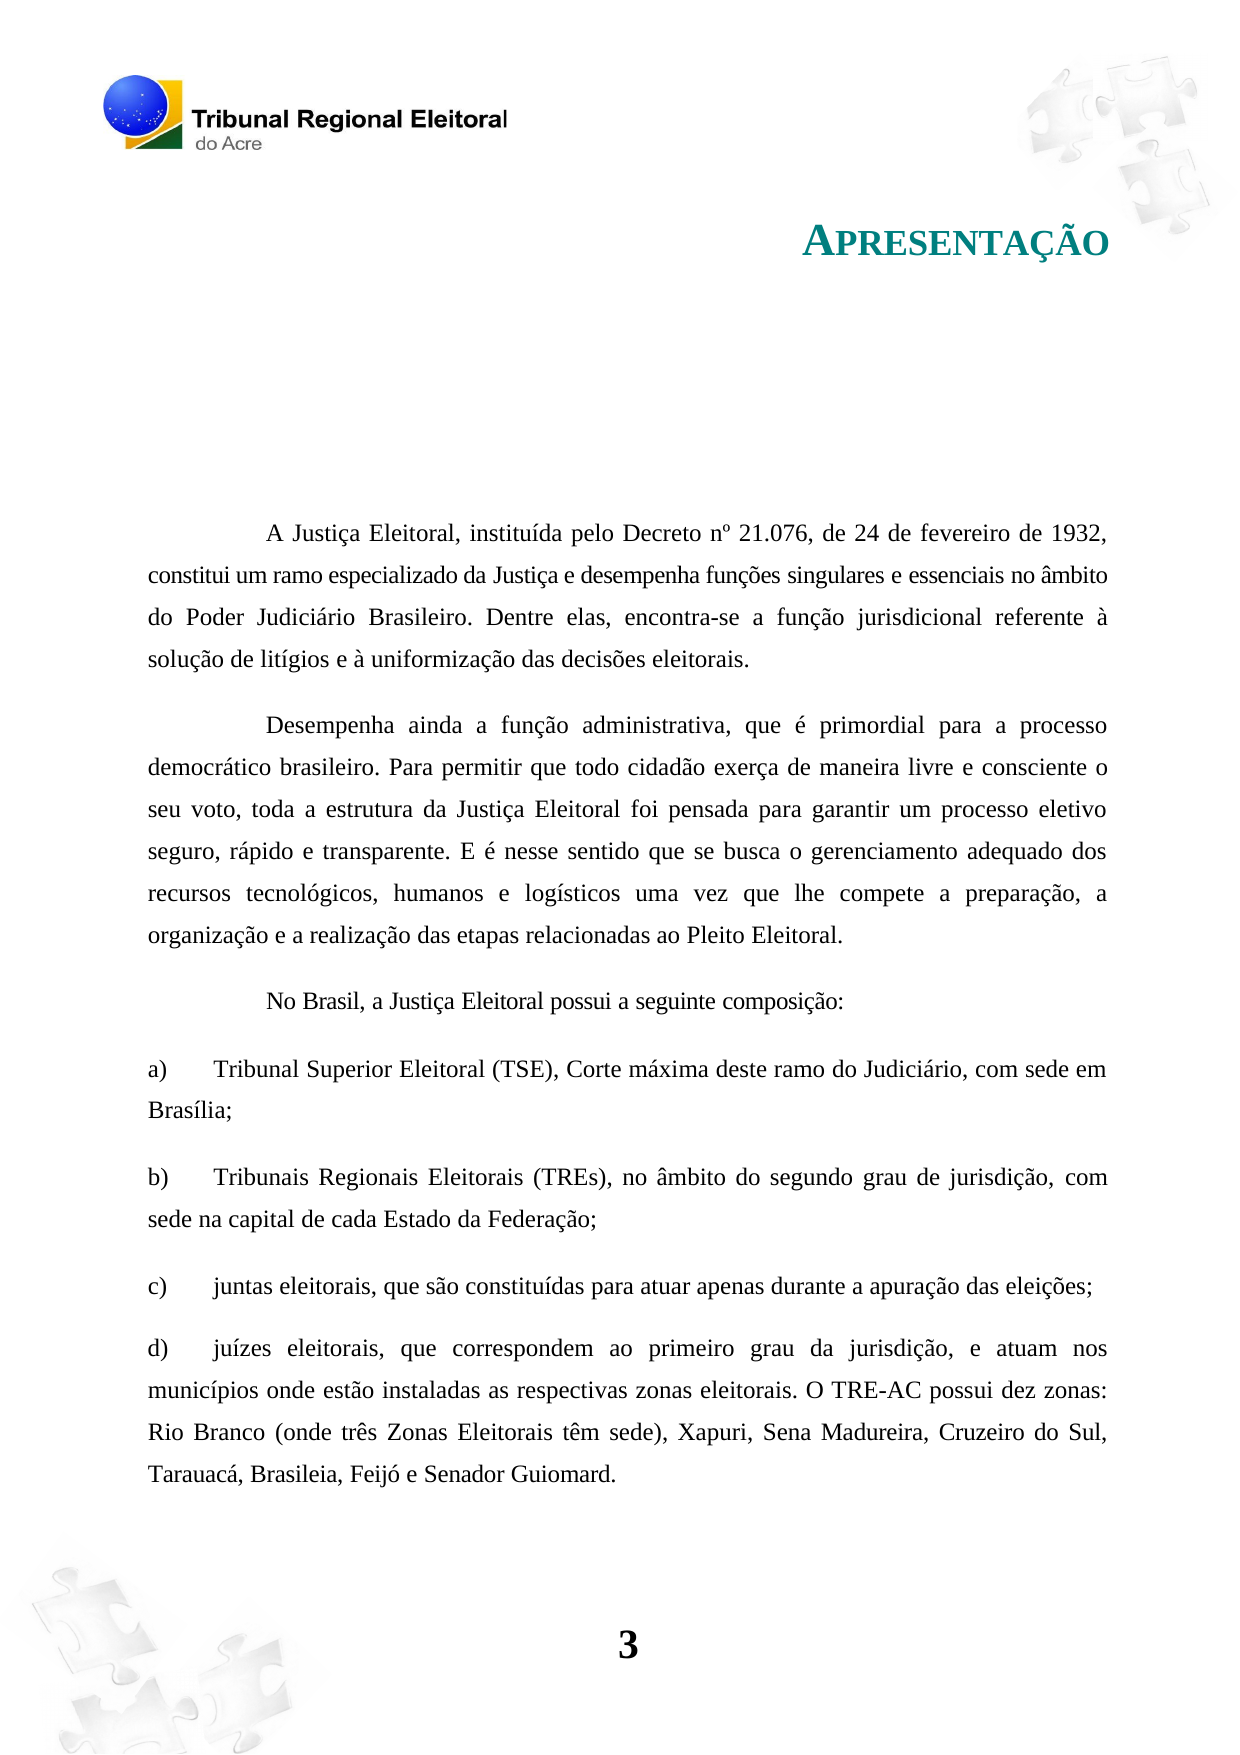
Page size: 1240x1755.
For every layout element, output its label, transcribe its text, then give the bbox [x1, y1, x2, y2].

subtitle Apresentação [802, 213, 1239, 266]
text A Justiça Eleitoral, instituída pelo Decreto nº 21.076, de 24 de fevereiro de 1932, constitui um ramo especializado da Justiça e desempenha funções singulares e essenciais no âmbito do Poder Judiciário Brasileiro. Dentre elas, encontra-se a função jurisdicional referente à solução de litígios e à uniformização das decisões eleitorais. [148, 518, 1108, 673]
text No Brasil, a Justiça Eleitoral possui a seguinte composição: [266, 986, 1239, 1015]
list juntas eleitorais, que são constituídas para atuar apenas durante a apuração das eleições; [148, 1271, 1108, 1299]
text Desempenha ainda a função administrativa, que é primordial para a processo democrático brasileiro. Para permitir que todo cidadão exerça de maneira livre e consciente o seu voto, toda a estrutura da Justiça Eleitoral foi pensada para garantir um processo eletivo seguro, rápido e transparente. E é nesse sentido que se busca o gerenciamento adequado dos recursos tecnológicos, humanos e logísticos uma vez que lhe compete a preparação, a organização e a realização das etapas relacionadas ao Pleito Eleitoral. [148, 711, 1108, 949]
list Tribunais Regionais Eleitorais (TREs), no âmbito do segundo grau de jurisdição, com sede na capital de cada Estado da Federação; [148, 1162, 1108, 1233]
list Tribunal Superior Eleitoral (TSE), Corte máxima deste ramo do Judiciário, com sede em Brasília; [148, 1054, 1108, 1124]
list juízes eleitorais, que correspondem ao primeiro grau da jurisdição, e atuam nos municípios onde estão instaladas as respectivas zonas eleitorais. O TRE-AC possui dez zonas: Rio Branco (onde três Zonas Eleitorais têm sede), Xapuri, Sena Madureira, Cruzeiro do Sul, Tarauacá, Brasileia, Feijó e Senador Guiomard. [147, 1333, 1108, 1488]
